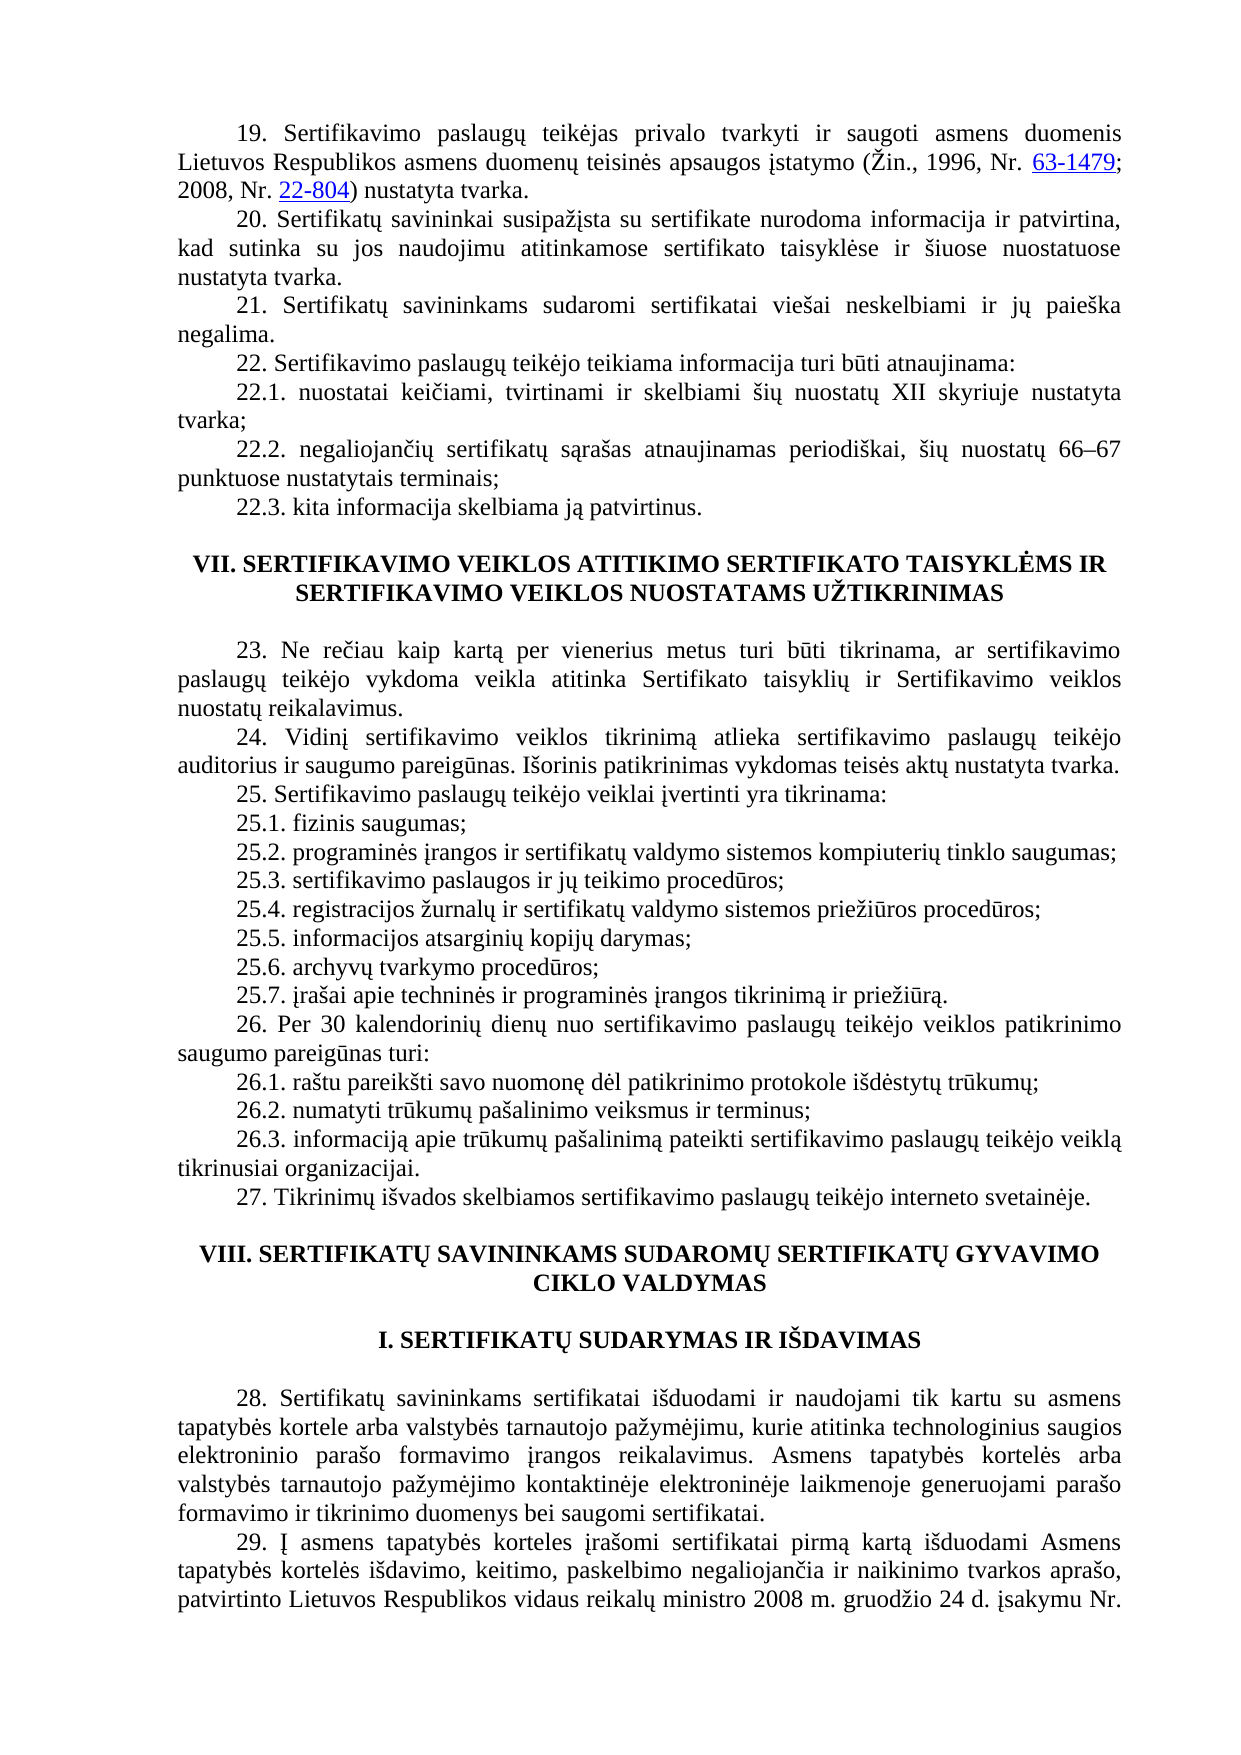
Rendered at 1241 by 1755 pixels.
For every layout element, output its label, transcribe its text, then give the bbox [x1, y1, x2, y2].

text 25.1. fizinis saugumas; [177, 808, 1122, 837]
text 26.2. numatyti trūkumų pašalinimo veiksmus ir terminus; [177, 1096, 1122, 1124]
text 25.4. registracijos žurnalų ir sertifikatų valdymo sistemos priežiūros procedūros; [177, 894, 1122, 923]
text VIII. Sertifikatų savininkams sudaromų sertifikatų gyvavimo ciklo valdymas [177, 1239, 1122, 1297]
text 26.3. informaciją apie trūkumų pašalinimą pateikti sertifikavimo paslaugų teikėjo veiklą tikrinusiai organizacijai. [177, 1124, 1122, 1182]
text 23. Ne rečiau kaip kartą per vienerius metus turi būti tikrinama, ar sertifikavimo paslaugų teikėjo vykdoma veikla atitinka Sertifikato taisyklių ir Sertifikavimo veiklos nuostatų reikalavimus. [177, 636, 1122, 722]
text 28. Sertifikatų savininkams sertifikatai išduodami ir naudojami tik kartu su asmens tapatybės kortele arba valstybės tarnautojo pažymėjimu, kurie atitinka technologinius saugios elektroninio parašo formavimo įrangos reikalavimus. Asmens tapatybės kortelės arba valstybės tarnautojo pažymėjimo kontaktinėje elektroninėje laikmenoje generuojami parašo formavimo ir tikrinimo duomenys bei saugomi sertifikatai. [177, 1383, 1122, 1527]
text 24. Vidinį sertifikavimo veiklos tikrinimą atlieka sertifikavimo paslaugų teikėjo auditorius ir saugumo pareigūnas. Išorinis patikrinimas vykdomas teisės aktų nustatyta tvarka. [177, 722, 1122, 779]
text 25.2. programinės įrangos ir sertifikatų valdymo sistemos kompiuterių tinklo saugumas; [177, 837, 1122, 866]
text 25.7. įrašai apie techninės ir programinės įrangos tikrinimą ir priežiūrą. [177, 981, 1122, 1009]
text 19. Sertifikavimo paslaugų teikėjas privalo tvarkyti ir saugoti asmens duomenis Lietuvos Respublikos asmens duomenų teisinės apsaugos įstatymo (Žin., 1996, Nr. 63-1479; 2008, Nr. 22-804) nustatyta tvarka. [177, 118, 1122, 204]
text 27. Tikrinimų išvados skelbiamos sertifikavimo paslaugų teikėjo interneto svetainėje. [177, 1182, 1122, 1211]
text 26.1. raštu pareikšti savo nuomonę dėl patikrinimo protokole išdėstytų trūkumų; [177, 1067, 1122, 1096]
text 22.2. negaliojančių sertifikatų sąrašas atnaujinamas periodiškai, šių nuostatų 66–67 punktuose nustatytais terminais; [177, 434, 1122, 492]
text 22. Sertifikavimo paslaugų teikėjo teikiama informacija turi būti atnaujinama: [177, 348, 1122, 377]
text 25.6. archyvų tvarkymo procedūros; [177, 952, 1122, 981]
text 25.5. informacijos atsarginių kopijų darymas; [177, 923, 1122, 952]
text 25.3. sertifikavimo paslaugos ir jų teikimo procedūros; [177, 866, 1122, 894]
text 20. Sertifikatų savininkai susipažįsta su sertifikate nurodoma informacija ir patvirtina, kad sutinka su jos naudojimu atitinkamose sertifikato taisyklėse ir šiuose nuostatuose nustatyta tvarka. [177, 204, 1122, 291]
text I. Sertifikatų sudarymas ir išdavimas [177, 1326, 1122, 1354]
text 21. Sertifikatų savininkams sudaromi sertifikatai viešai neskelbiami ir jų paieška negalima. [177, 291, 1122, 348]
text 26. Per 30 kalendorinių dienų nuo sertifikavimo paslaugų teikėjo veiklos patikrinimo saugumo pareigūnas turi: [177, 1009, 1122, 1067]
text 22.1. nuostatai keičiami, tvirtinami ir skelbiami šių nuostatų XII skyriuje nustatyta tvarka; [177, 377, 1122, 434]
text 25. Sertifikavimo paslaugų teikėjo veiklai įvertinti yra tikrinama: [177, 779, 1122, 808]
text 29. Į asmens tapatybės korteles įrašomi sertifikatai pirmą kartą išduodami Asmens tapatybės kortelės išdavimo, keitimo, paskelbimo negaliojančia ir naikinimo tvarkos aprašo, patvirtinto Lietuvos Respublikos vidaus reikalų ministro 2008 m. gruodžio 24 d. įsakymu Nr. [177, 1527, 1122, 1613]
text 22.3. kita informacija skelbiama ją patvirtinus. [177, 492, 1122, 521]
text VII. Sertifikavimo veiklos atitikimo sertifikato taisyklėms ir sertifikavimo veiklos nuostatams užtikrinimas [177, 549, 1122, 607]
